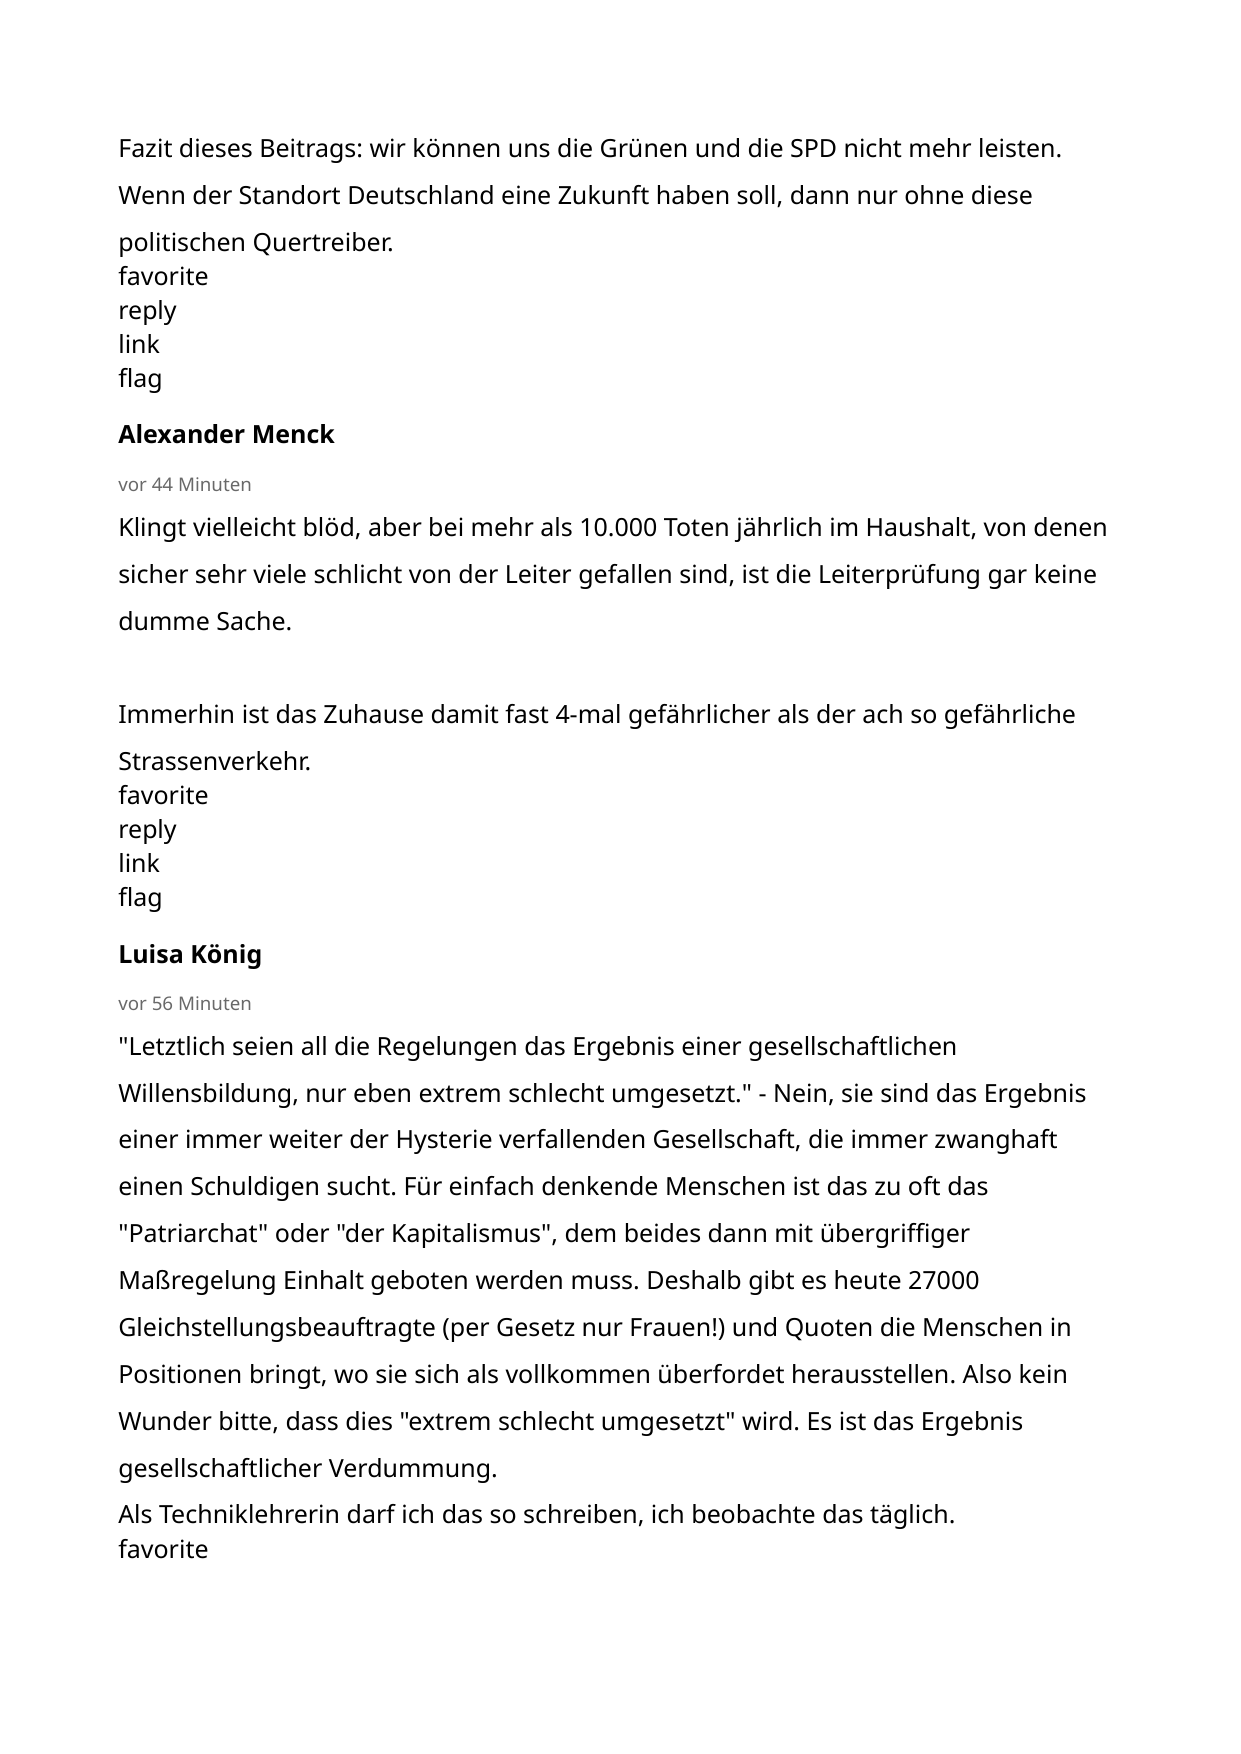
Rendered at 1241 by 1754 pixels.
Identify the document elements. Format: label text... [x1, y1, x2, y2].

text Alexander Menck [118, 411, 1114, 451]
text favorite [118, 259, 1122, 293]
text reply [118, 812, 1122, 846]
text Luisa König [118, 930, 1114, 970]
text favorite [118, 1531, 1122, 1565]
text reply [118, 293, 1122, 327]
text link [118, 846, 1122, 880]
text favorite [118, 778, 1122, 812]
text Klingt vielleicht blöd, aber bei mehr als 10.000 Toten jährlich im Haushalt, von denen sicher sehr viele schlicht von der Leiter gefallen sind, ist die Leiterprüfung gar keine dumme Sache. Immerhin ist das Zuhause damit fast 4-mal gefährlicher als der ach so gefährliche Strassenverkehr. [118, 497, 1122, 778]
text "Letztlich seien all die Regelungen das Ergebnis einer gesellschaftlichen Willensbildung, nur eben extrem schlecht umgesetzt." - Nein, sie sind das Ergebnis einer immer weiter der Hysterie verfallenden Gesellschaft, die immer zwanghaft einen Schuldigen sucht. Für einfach denkende Menschen ist das zu oft das "Patriarchat" oder "der Kapitalismus", dem beides dann mit übergriffiger Maßregelung Einhalt geboten werden muss. Deshalb gibt es heute 27000 Gleichstellungsbeauftragte (per Gesetz nur Frauen!) und Quoten die Menschen in Positionen bringt, wo sie sich als vollkommen überfordet herausstellen. Also kein Wunder bitte, dass dies "extrem schlecht umgesetzt" wird. Es ist das Ergebnis gesellschaftlicher Verdummung. Als Techniklehrerin darf ich das so schreiben, ich beobachte das täglich. [118, 1016, 1122, 1531]
text flag [118, 361, 1122, 395]
text vor 56 Minuten [118, 986, 1122, 1016]
text Fazit dieses Beitrags: wir können uns die Grünen und die SPD nicht mehr leisten. Wenn der Standort Deutschland eine Zukunft haben soll, dann nur ohne diese politischen Quertreiber. [118, 118, 1122, 259]
text link [118, 327, 1122, 361]
text vor 44 Minuten [118, 467, 1122, 497]
text flag [118, 880, 1122, 914]
